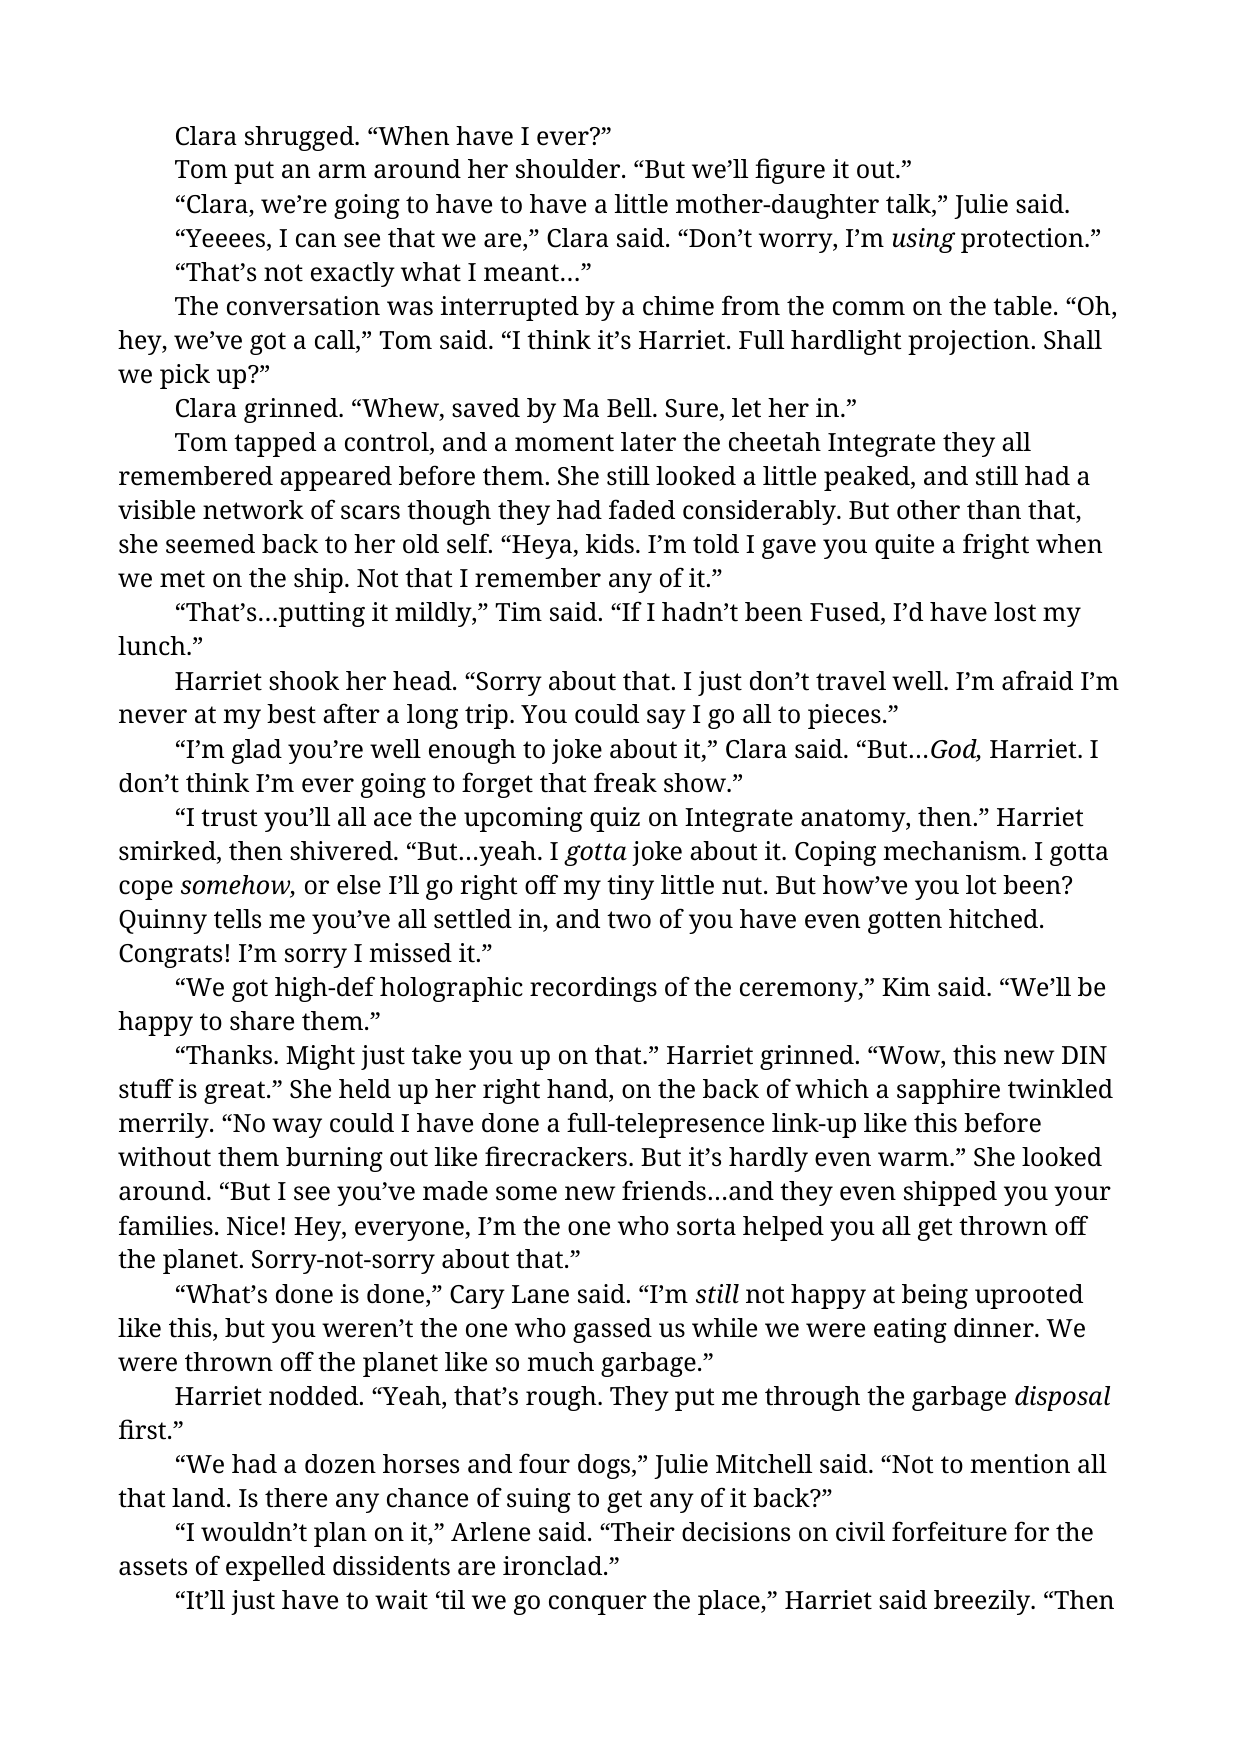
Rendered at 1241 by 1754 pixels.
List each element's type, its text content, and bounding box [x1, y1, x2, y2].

text Tom tapped a control, and a moment later the cheetah Integrate they all remembered appeared before them. She still looked a little peaked, and still had a visible network of scars though they had faded considerably. But other than that, she seemed back to her old self. “Heya, kids. I’m told I gave you quite a fright when we met on the ship. Not that I remember any of it.” [118, 425, 1122, 595]
text Harriet nodded. “Yeah, that’s rough. They put me through the garbage disposal first.” [118, 1378, 1122, 1447]
text “That’s not exactly what I meant…” [118, 254, 1122, 288]
text “Yeeees, I can see that we are,” Clara said. “Don’t worry, I’m using protection.” [118, 220, 1122, 254]
text Tom put an arm around her shoulder. “But we’ll figure it out.” [118, 152, 1122, 186]
text “I wouldn’t plan on it,” Arlene said. “Their decisions on civil forfeiture for the assets of expelled dissidents are ironclad.” [118, 1515, 1122, 1583]
text “We had a dozen horses and four dogs,” Julie Mitchell said. “Not to mention all that land. Is there any chance of suing to get any of it back?” [118, 1447, 1122, 1515]
text “Clara, we’re going to have to have a little mother-daughter talk,” Julie said. [118, 186, 1122, 220]
text “We got high-def holographic recordings of the ceremony,” Kim said. “We’ll be happy to share them.” [118, 970, 1122, 1038]
text “I trust you’ll all ace the upcoming quiz on Integrate anatomy, then.” Harriet smirked, then shivered. “But…yeah. I gotta joke about it. Coping mechanism. I gotta cope somehow, or else I’ll go right off my tiny little nut. But how’ve you lot been? Quinny tells me you’ve all settled in, and two of you have even gotten hitched. Congrats! I’m sorry I missed it.” [118, 799, 1122, 970]
text Clara grinned. “Whew, saved by Ma Bell. Sure, let her in.” [118, 391, 1122, 425]
text “That’s…putting it mildly,” Tim said. “If I hadn’t been Fused, I’d have lost my lunch.” [118, 595, 1122, 663]
text “It’ll just have to wait ‘til we go conquer the place,” Harriet said breezily. “Then [118, 1583, 1122, 1617]
text “Thanks. Might just take you up on that.” Harriet grinned. “Wow, this new DIN stuff is great.” She held up her right hand, on the back of which a sapphire twinkled merrily. “No way could I have done a full-telepresence link-up like this before without them burning out like firecrackers. But it’s hardly even warm.” She looked around. “But I see you’ve made some new friends…and they even shipped you your families. Nice! Hey, everyone, I’m the one who sorta helped you all get thrown off the planet. Sorry-not-sorry about that.” [118, 1038, 1122, 1276]
text “What’s done is done,” Cary Lane said. “I’m still not happy at being uprooted like this, but you weren’t the one who gassed us while we were eating dinner. We were thrown off the planet like so much garbage.” [118, 1276, 1122, 1378]
text The conversation was interrupted by a chime from the comm on the table. “Oh, hey, we’ve got a call,” Tom said. “I think it’s Harriet. Full hardlight projection. Shall we pick up?” [118, 288, 1122, 391]
text “I’m glad you’re well enough to joke about it,” Clara said. “But…God, Harriet. I don’t think I’m ever going to forget that freak show.” [118, 731, 1122, 799]
text Harriet shook her head. “Sorry about that. I just don’t travel well. I’m afraid I’m never at my best after a long trip. You could say I go all to pieces.” [118, 663, 1122, 731]
text Clara shrugged. “When have I ever?” [118, 118, 1122, 152]
